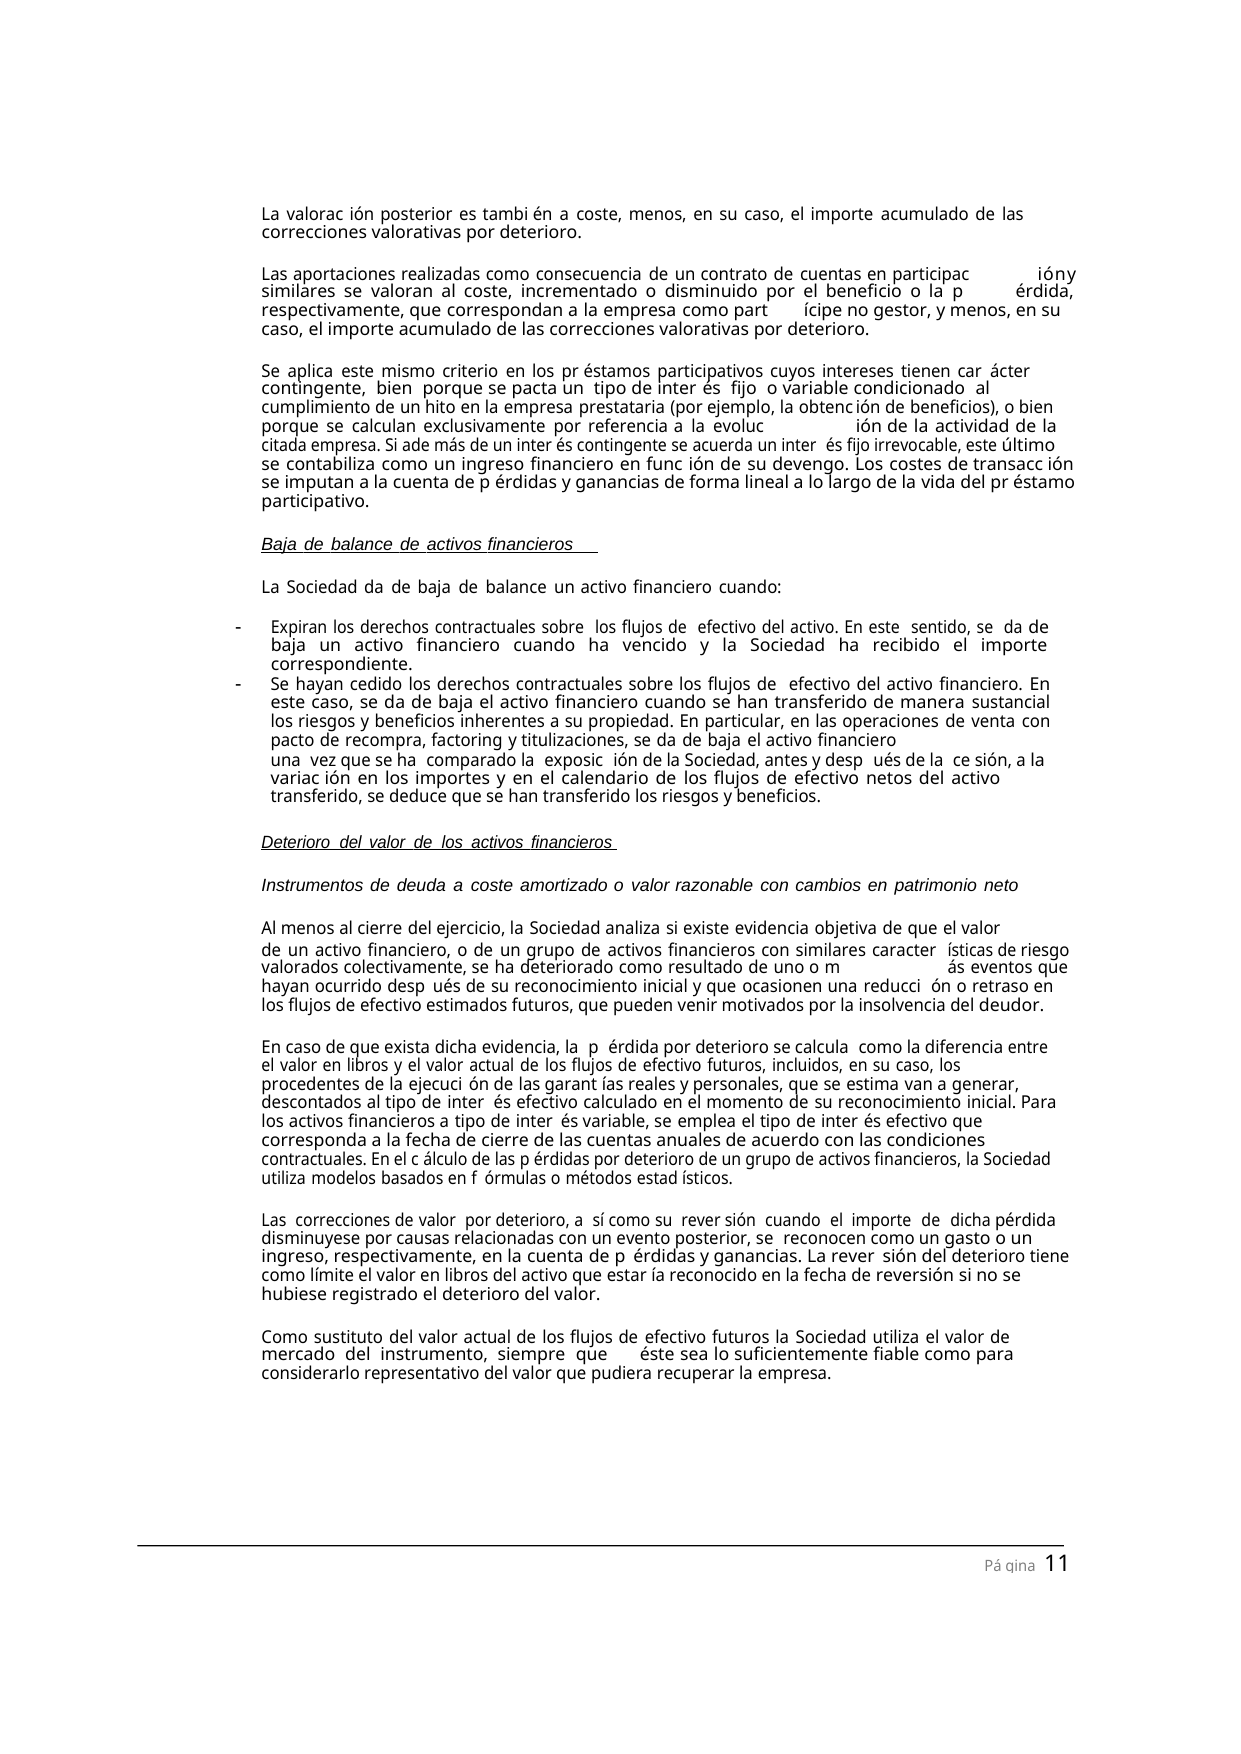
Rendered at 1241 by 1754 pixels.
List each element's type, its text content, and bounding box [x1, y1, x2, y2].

text Las aportaciones realizadas como consecuencia de un contrato de cuentas en participac ióny similares se valoran al coste, incrementado o disminuido por el beneficio o la p érdida, respectivamente, que correspondan a la empresa como part ícipe no gestor, y menos, en su caso, el importe acumulado de las correcciones valorativas por deterioro. [261, 265, 1082, 340]
text Las correcciones de valor por deterioro, a sí como su rever sión cuando el importe de dicha pérdida disminuyese por causas relacionadas con un evento posterior, se reconocen como un gasto o un ingreso, respectivamente, en la cuenta de p érdidas y ganancias. La rever sión del deterioro tiene como límite el valor en libros del activo que estar ía reconocido en la fecha de reversión si no se hubiese registrado el deterioro del valor. [261, 1212, 1076, 1306]
text La valorac ión posterior es tambi én a coste, menos, en su caso, el importe acumulado de las correcciones valorativas por deterioro. [261, 205, 1077, 243]
text de un activo financiero, o de un grupo de activos financieros con similares caracter ísticas de riesgo valorados colectivamente, se ha deteriorado como resultado de uno o m ás eventos que hayan ocurrido desp ués de su reconocimiento inicial y que ocasionen una reducci ón o retraso en los flujos de efectivo estimados futuros, que pueden venir motivados por la insolvencia del deudor. [261, 941, 1075, 1016]
text Baja de balance de activos financieros [261, 534, 1182, 554]
text Instrumentos de deuda a coste amortizado o valor razonable con cambios en patrimonio neto [261, 875, 1182, 895]
list Se hayan cedido los derechos contractuales sobre los flujos de efectivo del activo financiero. En este caso, se da de baja el activo financiero cuando se han transferido de manera sustancial los riesgos y beneficios inherentes a su propiedad. En particular, en las operaciones de venta con pacto de recompra, factoring y titulizaciones, se da de baja el activo financiero [235, 676, 1050, 751]
text Se aplica este mismo criterio en los pr éstamos participativos cuyos intereses tienen car ácter contingente, bien porque se pacta un tipo de inter és fijo o variable condicionado al cumplimiento de un hito en la empresa prestataria (por ejemplo, la obtenc ión de beneficios), o bien porque se calculan exclusivamente por referencia a la evoluc ión de la actividad de la citada empresa. Si ade más de un inter és contingente se acuerda un inter és fijo irrevocable, este último se contabiliza como un ingreso financiero en func ión de su devengo. Los costes de transacc ión se imputan a la cuenta de p érdidas y ganancias de forma lineal a lo largo de la vida del pr éstamo participativo. [261, 362, 1076, 513]
text En caso de que exista dicha evidencia, la p érdida por deterioro se calcula como la diferencia entre el valor en libros y el valor actual de los flujos de efectivo futuros, incluidos, en su caso, los procedentes de la ejecuci ón de las garant ías reales y personales, que se estima van a generar, descontados al tipo de inter és efectivo calculado en el momento de su reconocimiento inicial. Para los activos financieros a tipo de inter és variable, se emplea el tipo de inter és efectivo que corresponda a la fecha de cierre de las cuentas anuales de acuerdo con las condiciones contractuales. En el c álculo de las p érdidas por deterioro de un grupo de activos financieros, la Sociedad utiliza modelos basados en f órmulas o métodos estad ísticos. [261, 1039, 1062, 1189]
text La Sociedad da de baja de balance un activo financiero cuando: [261, 574, 1182, 599]
text Deterioro del valor de los activos financieros [261, 831, 1182, 852]
text una vez que se ha comparado la exposic ión de la Sociedad, antes y desp ués de la ce sión, a la variac ión en los importes y en el calendario de los flujos de efectivo netos del activo transferido, se deduce que se han transferido los riesgos y beneficios. [270, 752, 1076, 808]
text Al menos al cierre del ejercicio, la Sociedad analiza si existe evidencia objetiva de que el valor [261, 915, 1182, 940]
text Como sustituto del valor actual de los flujos de efectivo futuros la Sociedad utiliza el valor de mercado del instrumento, siempre que éste sea lo suficientemente fiable como para considerarlo representativo del valor que pudiera recuperar la empresa. [261, 1328, 1062, 1384]
list Expiran los derechos contractuales sobre los flujos de efectivo del activo. En este sentido, se da de baja un activo financiero cuando ha vencido y la Sociedad ha recibido el importe correspondiente. [235, 619, 1049, 675]
